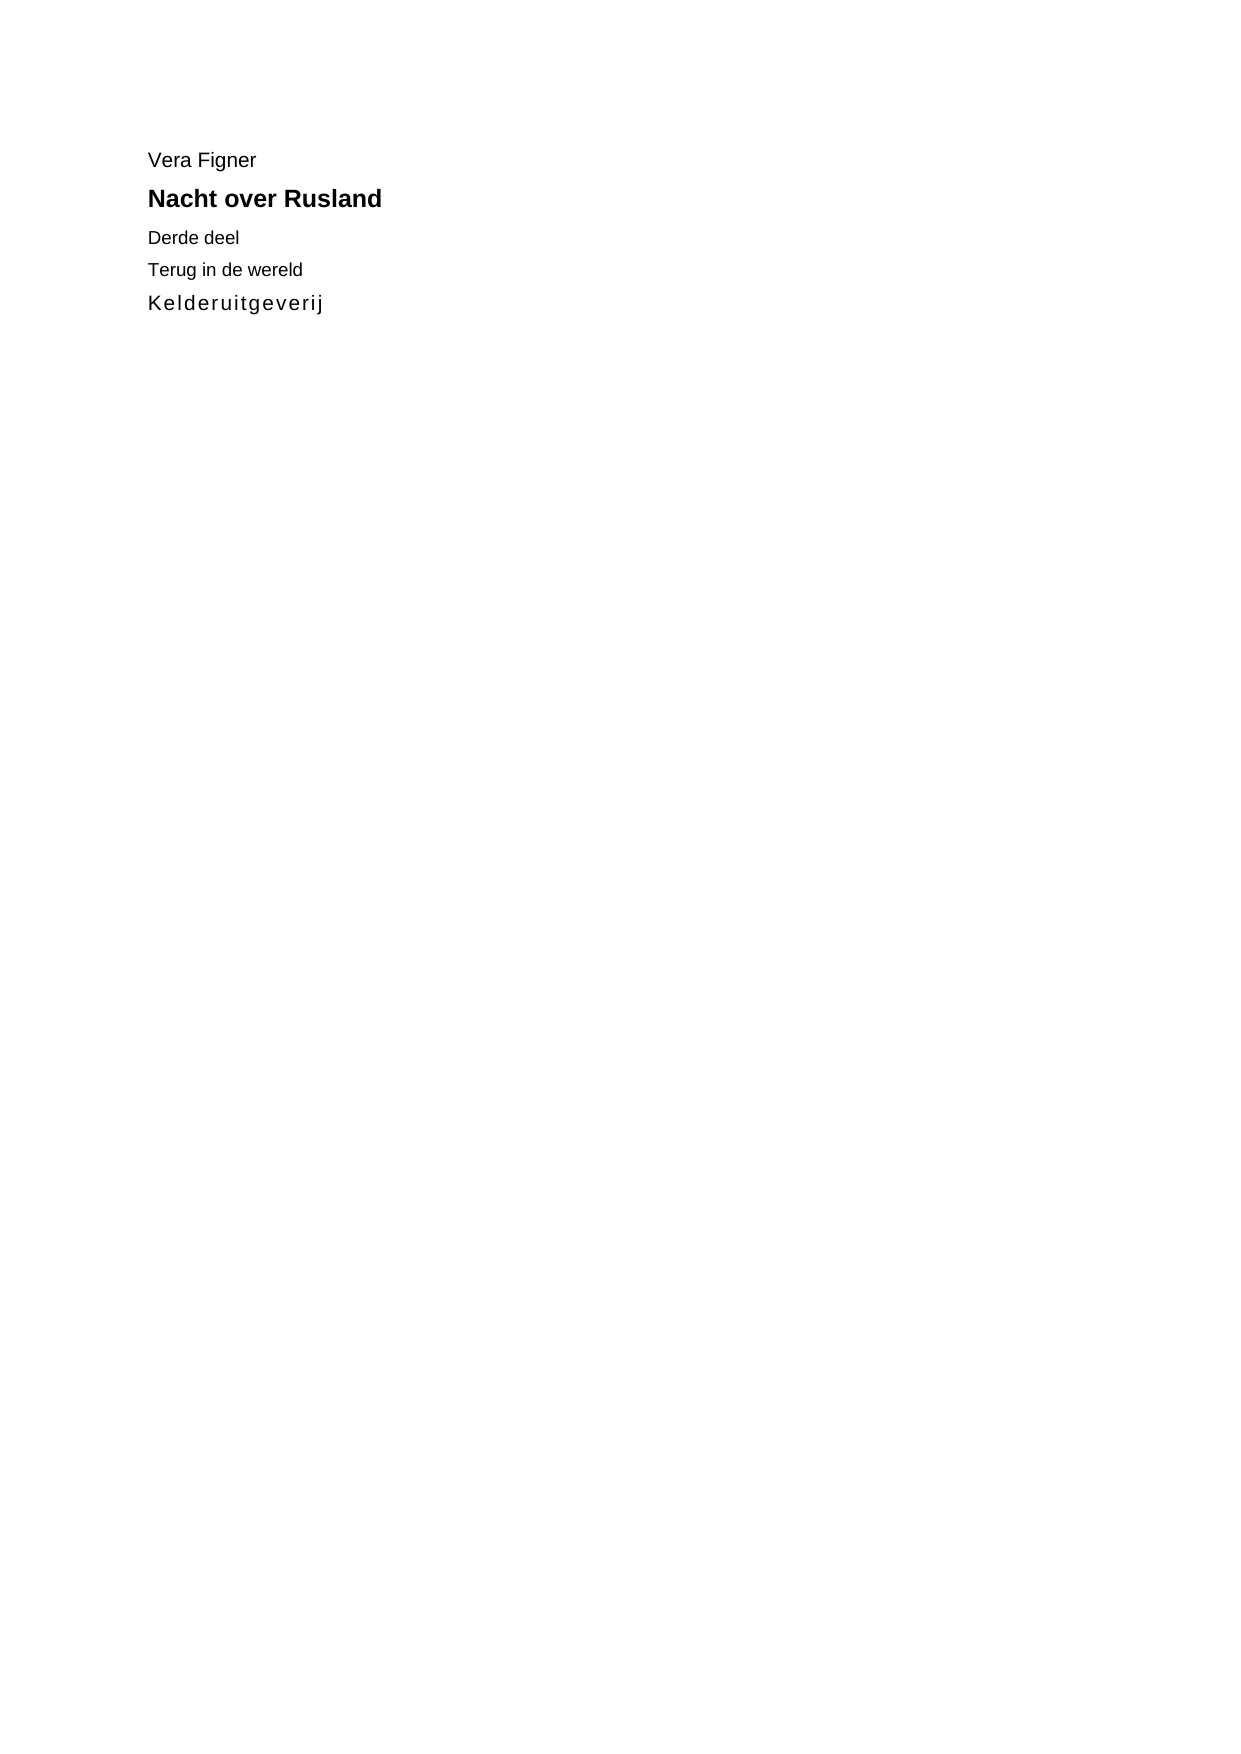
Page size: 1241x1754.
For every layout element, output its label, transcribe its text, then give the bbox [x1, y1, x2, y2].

text Nacht over Rusland [148, 183, 1093, 212]
text Terug in de wereld [148, 259, 1093, 281]
text Vera Figner [148, 148, 1093, 172]
text Derde deel [148, 227, 1093, 248]
text Kelderuitgeverij [148, 291, 1093, 315]
